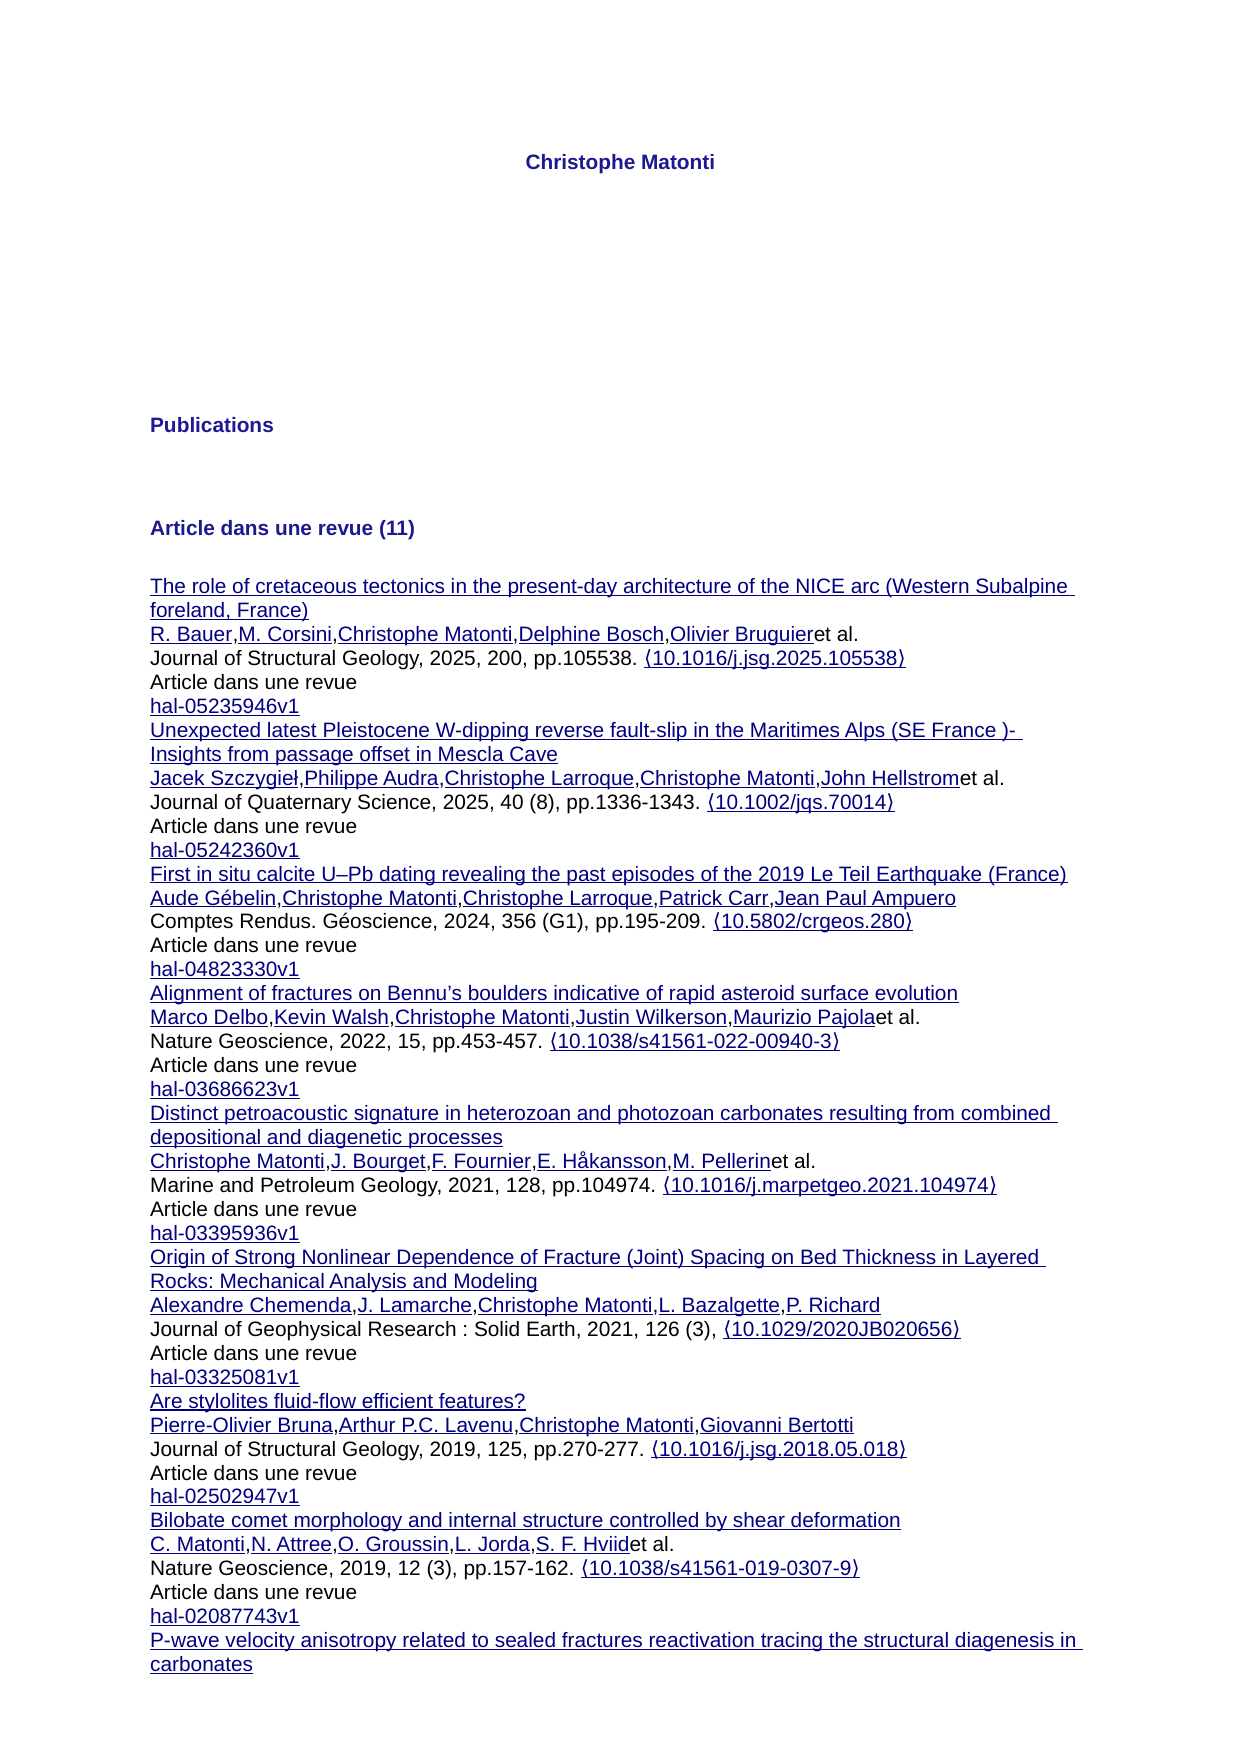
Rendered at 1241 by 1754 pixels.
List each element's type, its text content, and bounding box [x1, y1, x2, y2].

table_cell Bilobate comet morphology and internal structure controlled by shear deformation C. Matonti,N. Attree,O. Groussin,L. Jorda,S. F. Hviidet al. Nature Geoscience, 2019, 12 (3), pp.157-162. ⟨10.1038/s41561-019-0307-9⟩ Article dans une revue hal-02087743v1 [150, 1508, 1090, 1628]
subtitle Publications [150, 412, 1090, 436]
table_cell Are stylolites fluid-flow efficient features? Pierre-Olivier Bruna,Arthur P.C. Lavenu,Christophe Matonti,Giovanni Bertotti Journal of Structural Geology, 2019, 125, pp.270-277. ⟨10.1016/j.jsg.2018.05.018⟩ Article dans une revue hal-02502947v1 [150, 1389, 1090, 1508]
table_cell P-wave velocity anisotropy related to sealed fractures reactivation tracing the structural diagenesis in carbonates [150, 1628, 1090, 1676]
table_cell Distinct petroacoustic signature in heterozoan and photozoan carbonates resulting from combined depositional and diagenetic processes Christophe Matonti,J. Bourget,F. Fournier,E. Håkansson,M. Pellerinet al. Marine and Petroleum Geology, 2021, 128, pp.104974. ⟨10.1016/j.marpetgeo.2021.104974⟩ Article dans une revue hal-03395936v1 [150, 1101, 1090, 1245]
table_cell Alignment of fractures on Bennu’s boulders indicative of rapid asteroid surface evolution Marco Delbo,Kevin Walsh,Christophe Matonti,Justin Wilkerson,Maurizio Pajolaet al. Nature Geoscience, 2022, 15, pp.453-457. ⟨10.1038/s41561-022-00940-3⟩ Article dans une revue hal-03686623v1 [150, 981, 1090, 1101]
table_cell Origin of Strong Nonlinear Dependence of Fracture (Joint) Spacing on Bed Thickness in Layered Rocks: Mechanical Analysis and Modeling Alexandre Chemenda,J. Lamarche,Christophe Matonti,L. Bazalgette,P. Richard Journal of Geophysical Research : Solid Earth, 2021, 126 (3), ⟨10.1029/2020JB020656⟩ Article dans une revue hal-03325081v1 [150, 1245, 1090, 1388]
table_cell First in situ calcite U–Pb dating revealing the past episodes of the 2019 Le Teil Earthquake (France) Aude Gébelin,Christophe Matonti,Christophe Larroque,Patrick Carr,Jean Paul Ampuero Comptes Rendus. Géoscience, 2024, 356 (G1), pp.195-209. ⟨10.5802/crgeos.280⟩ Article dans une revue hal-04823330v1 [150, 861, 1090, 981]
subtitle Article dans une revue (11) [150, 516, 1090, 539]
subtitle Christophe Matonti [150, 150, 1090, 174]
table_header The role of cretaceous tectonics in the present-day architecture of the NICE arc (Western Subalpine foreland, France) R. Bauer,M. Corsini,Christophe Matonti,Delphine Bosch,Olivier Bruguieret al. Journal of Structural Geology, 2025, 200, pp.105538. ⟨10.1016/j.jsg.2025.105538⟩ Article dans une revue hal-05235946v1 [150, 574, 1090, 718]
table_cell Unexpected latest Pleistocene W-dipping reverse fault-slip in the Maritimes Alps (SE France )- Insights from passage offset in Mescla Cave Jacek Szczygieł,Philippe Audra,Christophe Larroque,Christophe Matonti,John Hellstromet al. Journal of Quaternary Science, 2025, 40 (8), pp.1336-1343. ⟨10.1002/jqs.70014⟩ Article dans une revue hal-05242360v1 [150, 718, 1090, 861]
